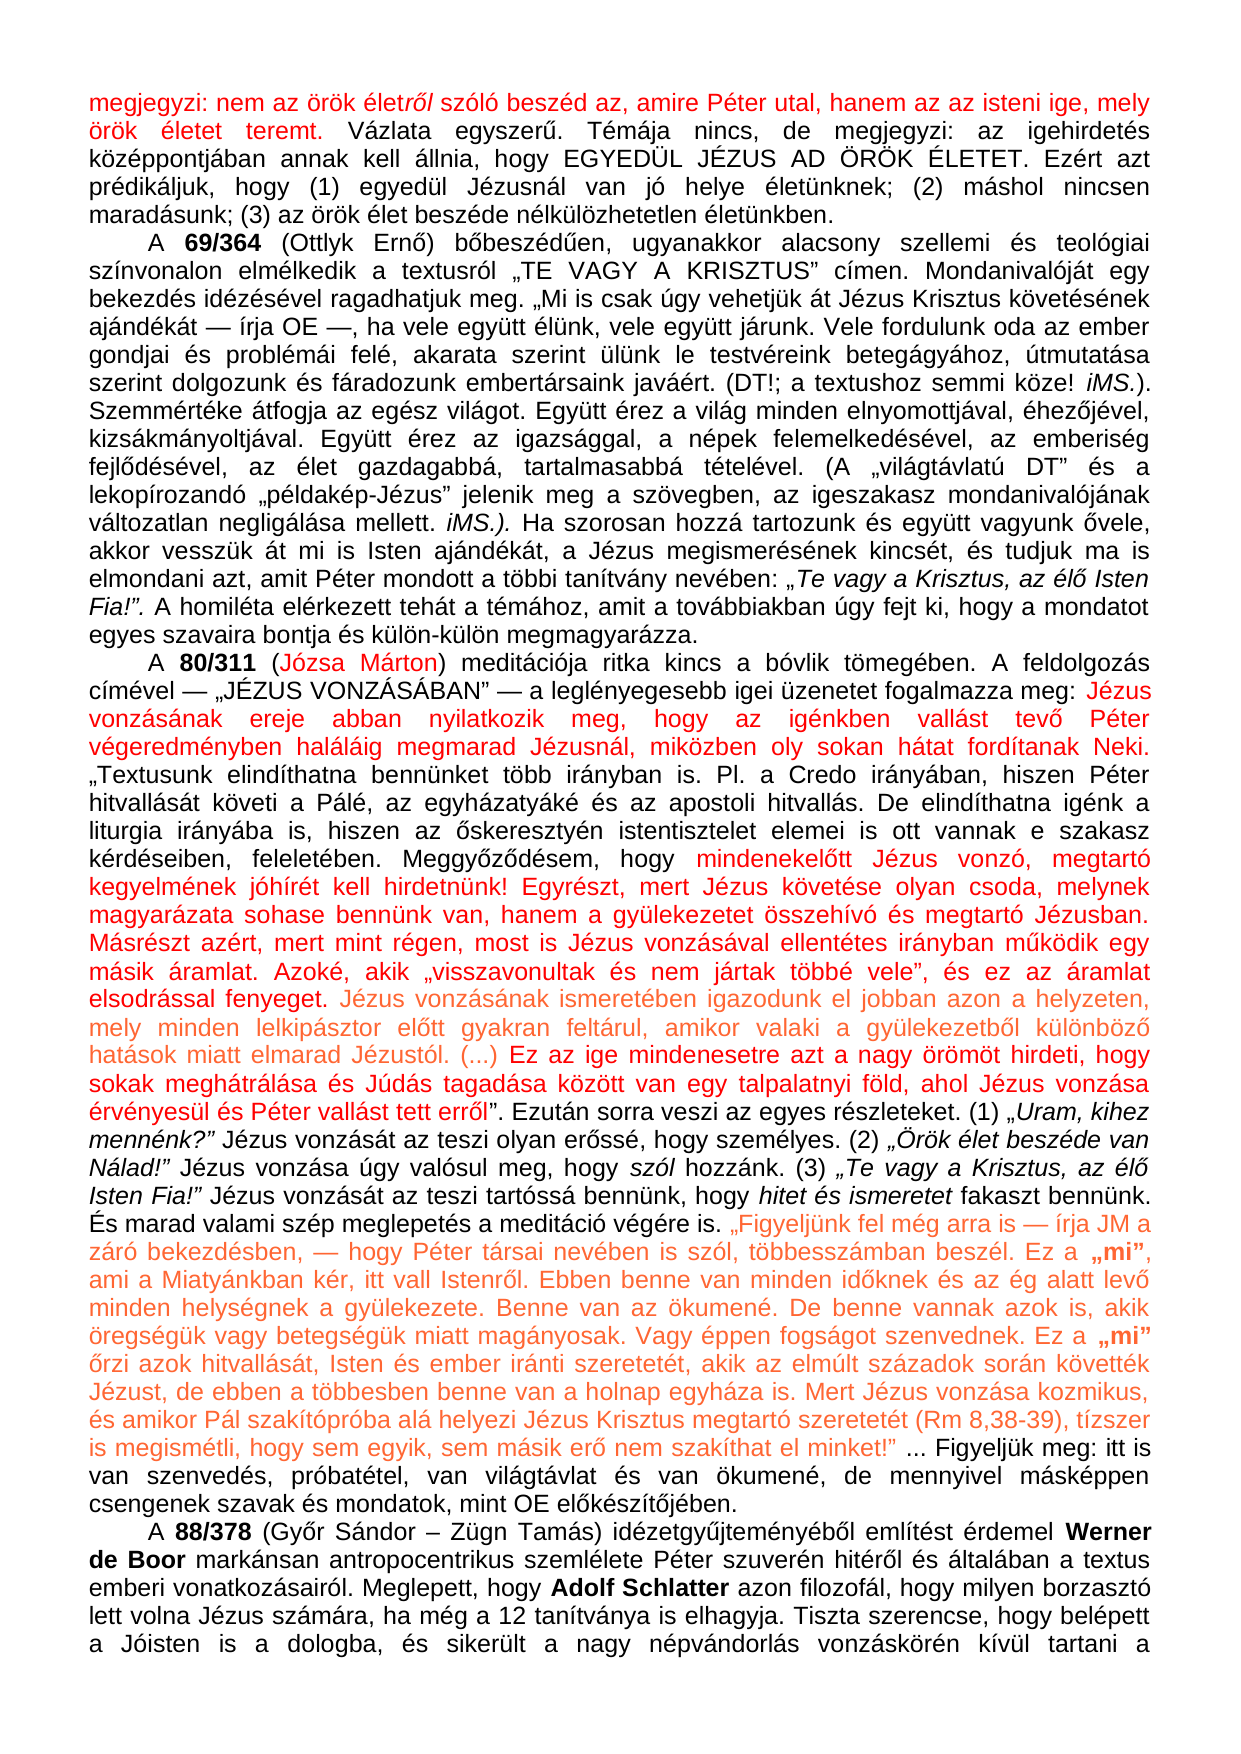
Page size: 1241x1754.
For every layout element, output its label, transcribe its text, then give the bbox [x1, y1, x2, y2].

text A 80/311 (Józsa Márton) meditációja ritka kincs a bóvlik tömegében. A feldolgozás címével ― „JÉZUS VONZÁSÁBAN” ― a leglényegesebb igei üzenetet fogalmazza meg: Jézus vonzásának ereje abban nyilatkozik meg, hogy az igénkben vallást tevő Péter végeredményben haláláig megmarad Jézusnál, miközben oly sokan hátat fordítanak Neki. „Textusunk elindíthatna bennünket több irányban is. Pl. a Credo irányában, hiszen Péter hitvallását követi a Pálé, az egyházatyáké és az apostoli hitvallás. De elindíthatna igénk a liturgia irányába is, hiszen az őskeresztyén istentisztelet elemei is ott vannak e szakasz kérdéseiben, feleletében. Meggyőződésem, hogy mindenekelőtt Jézus vonzó, megtartó kegyelmének jóhírét kell hirdetnünk! Egyrészt, mert Jézus követése olyan csoda, melynek magyarázata sohase bennünk van, hanem a gyülekezetet összehívó és megtartó Jézusban. Másrészt azért, mert mint régen, most is Jézus vonzásával ellentétes irányban működik egy másik áramlat. Azoké, akik „visszavonultak és nem jártak többé vele”, és ez az áramlat elsodrással fenyeget. Jézus vonzásának ismeretében igazodunk el jobban azon a helyzeten, mely minden lelkipásztor előtt gyakran feltárul, amikor valaki a gyülekezetből különböző hatások miatt elmarad Jézustól. (...) Ez az ige mindenesetre azt a nagy örömöt hirdeti, hogy sokak meghátrálása és Júdás tagadása között van egy talpalatnyi föld, ahol Jézus vonzása érvényesül és Péter vallást tett erről”. Ezután sorra veszi az egyes részleteket. (1) „Uram, kihez mennénk?” Jézus vonzását az teszi olyan erőssé, hogy személyes. (2) „Örök élet beszéde van Nálad!” Jézus vonzása úgy valósul meg, hogy szól hozzánk. (3) „Te vagy a Krisztus, az élő Isten Fia!” Jézus vonzását az teszi tartóssá bennünk, hogy hitet és ismeretet fakaszt bennünk. És marad valami szép meglepetés a meditáció végére is. „Figyeljünk fel még arra is ― írja JM a záró bekezdésben, ― hogy Péter társai nevében is szól, többesszámban beszél. Ez a „mi”, ami a Miatyánkban kér, itt vall Istenről. Ebben benne van minden időknek és az ég alatt levő minden helységnek a gyülekezete. Benne van az ökumené. De benne vannak azok is, akik öregségük vagy betegségük miatt magányosak. Vagy éppen fogságot szenvednek. Ez a „mi” őrzi azok hitvallását, Isten és ember iránti szeretetét, akik az elmúlt századok során követték Jézust, de ebben a többesben benne van a holnap egyháza is. Mert Jézus vonzása kozmikus, és amikor Pál szakítópróba alá helyezi Jézus Krisztus megtartó szeretetét (Rm 8,38-39), tízszer is megismétli, hogy sem egyik, sem másik erő nem szakíthat el minket!” ... Figyeljük meg: itt is van szenvedés, próbatétel, van világtávlat és van ökumené, de mennyivel másképpen csengenek szavak és mondatok, mint OE előkészítőjében. [88, 649, 1152, 1518]
text A 69/364 (Ottlyk Ernő) bőbeszédűen, ugyanakkor alacsony szellemi és teológiai színvonalon elmélkedik a textusról „TE VAGY A KRISZTUS” címen. Mondanivalóját egy bekezdés idézésével ragadhatjuk meg. „Mi is csak úgy vehetjük át Jézus Krisztus követésének ajándékát ― írja OE ―, ha vele együtt élünk, vele együtt járunk. Vele fordulunk oda az ember gondjai és problémái felé, akarata szerint ülünk le testvéreink betegágyához, útmutatása szerint dolgozunk és fáradozunk embertársaink javáért. (DT!; a textushoz semmi köze! iMS.). Szemmértéke átfogja az egész világot. Együtt érez a világ minden elnyomottjával, éhezőjével, kizsákmányoltjával. Együtt érez az igazsággal, a népek felemelkedésével, az emberiség fejlődésével, az élet gazdagabbá, tartalmasabbá tételével. (A „világtávlatú DT” és a lekopírozandó „példakép-Jézus” jelenik meg a szövegben, az igeszakasz mondanivalójának változatlan negligálása mellett. iMS.). Ha szorosan hozzá tartozunk és együtt vagyunk ővele, akkor vesszük át mi is Isten ajándékát, a Jézus megismerésének kincsét, és tudjuk ma is elmondani azt, amit Péter mondott a többi tanítvány nevében: „Te vagy a Krisztus, az élő Isten Fia!”. A homiléta elérkezett tehát a témához, amit a továbbiakban úgy fejt ki, hogy a mondatot egyes szavaira bontja és külön-külön megmagyarázza. [88, 229, 1152, 649]
text A 88/378 (Győr Sándor – Zügn Tamás) idézetgyűjteményéből említést érdemel Werner de Boor markánsan antropocentrikus szemlélete Péter szuverén hitéről és általában a textus emberi vonatkozásairól. Meglepett, hogy Adolf Schlatter azon filozofál, hogy milyen borzasztó lett volna Jézus számára, ha még a 12 tanítványa is elhagyja. Tiszta szerencse, hogy belépett a Jóisten is a dologba, és sikerült a nagy népvándorlás vonzáskörén kívül tartani a [88, 1518, 1152, 1658]
text megjegyzi: nem az örök életről szóló beszéd az, amire Péter utal, hanem az az isteni ige, mely örök életet teremt. Vázlata egyszerű. Témája nincs, de megjegyzi: az igehirdetés középpontjában annak kell állnia, hogy EGYEDÜL JÉZUS AD ÖRÖK ÉLETET. Ezért azt prédikáljuk, hogy (1) egyedül Jézusnál van jó helye életünknek; (2) máshol nincsen maradásunk; (3) az örök élet beszéde nélkülözhetetlen életünkben. [88, 88, 1152, 229]
